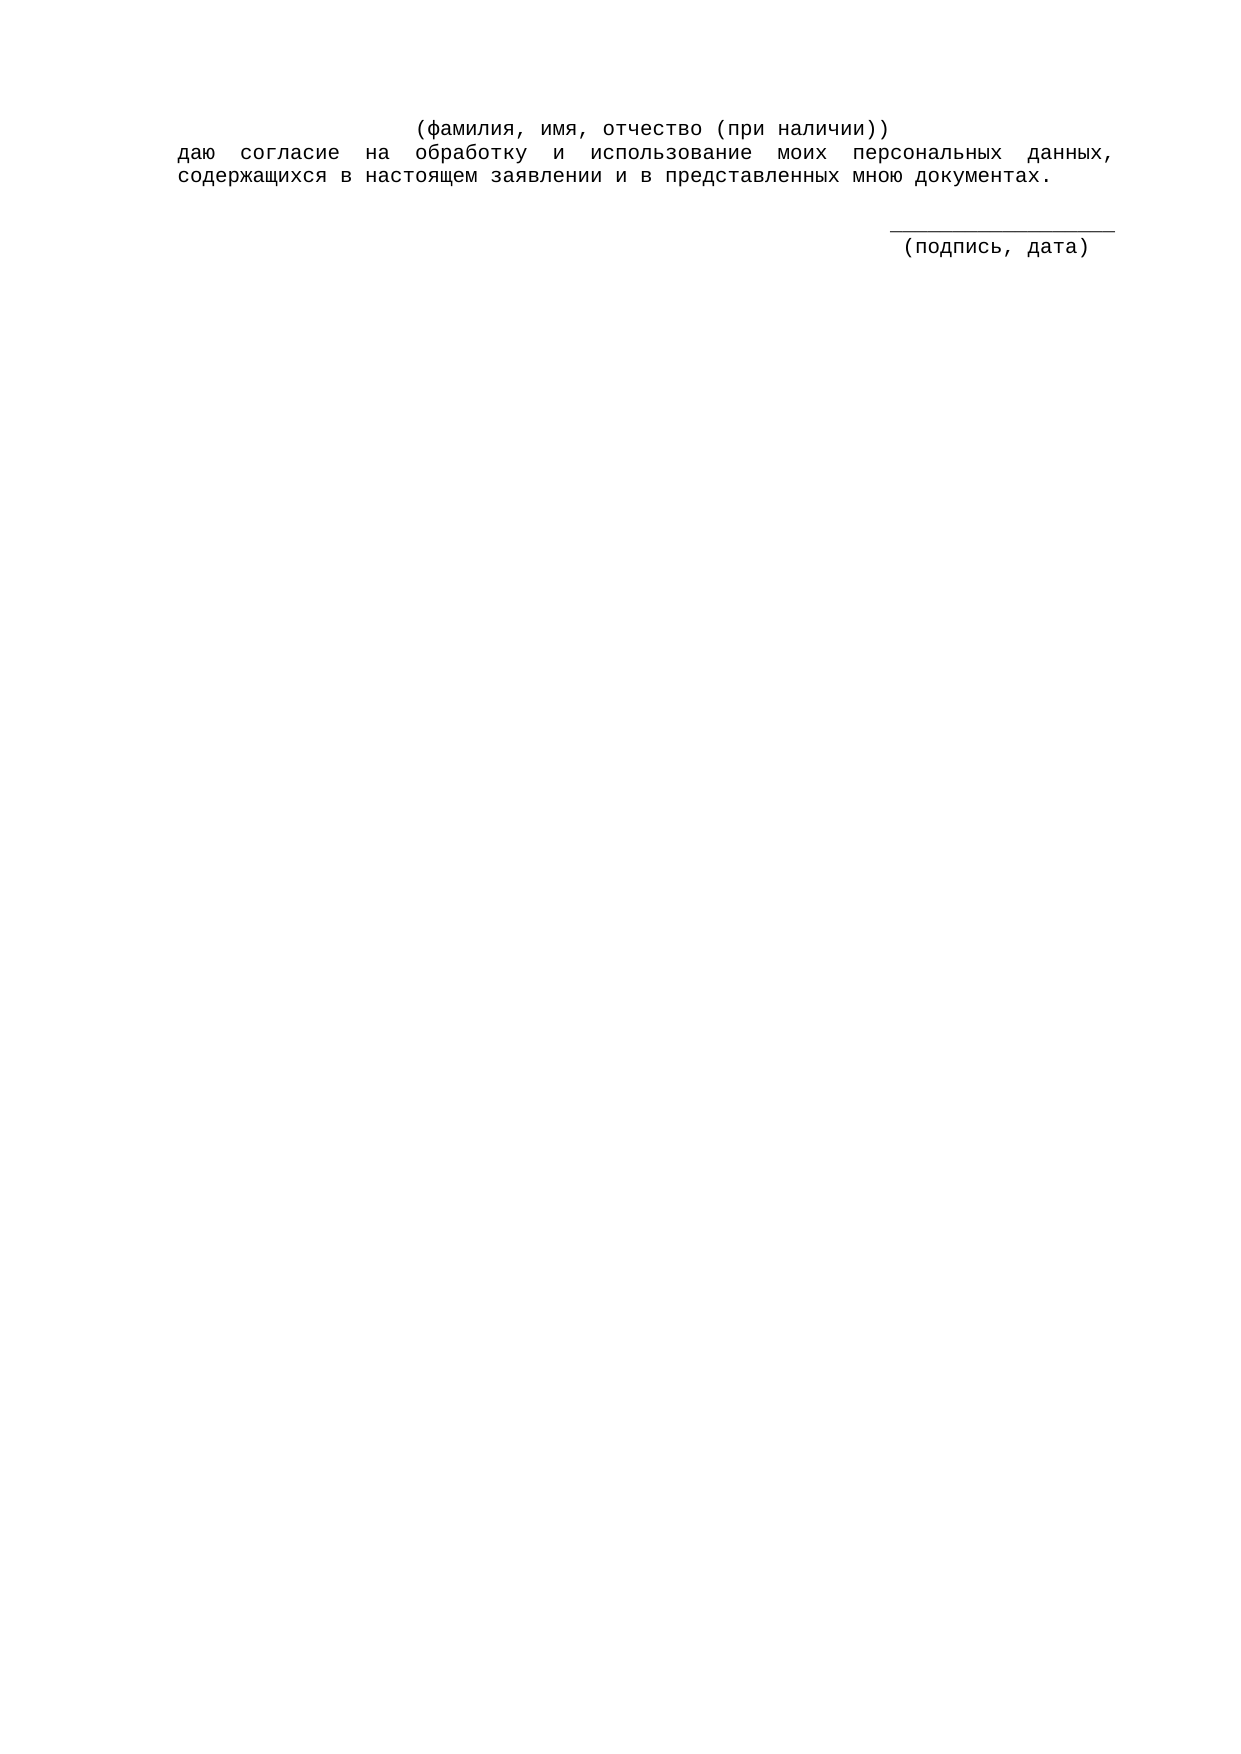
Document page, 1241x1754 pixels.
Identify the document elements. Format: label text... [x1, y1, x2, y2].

text (фамилия, имя, отчество (при наличии)) [177, 118, 1152, 142]
text __________________ [177, 213, 1152, 236]
text содержащихся в настоящем заявлении и в представленных мною документах. [177, 165, 1152, 189]
text даю согласие на обработку и использование моих персональных данных, [177, 142, 1152, 165]
text (подпись, дата) [177, 236, 1152, 260]
